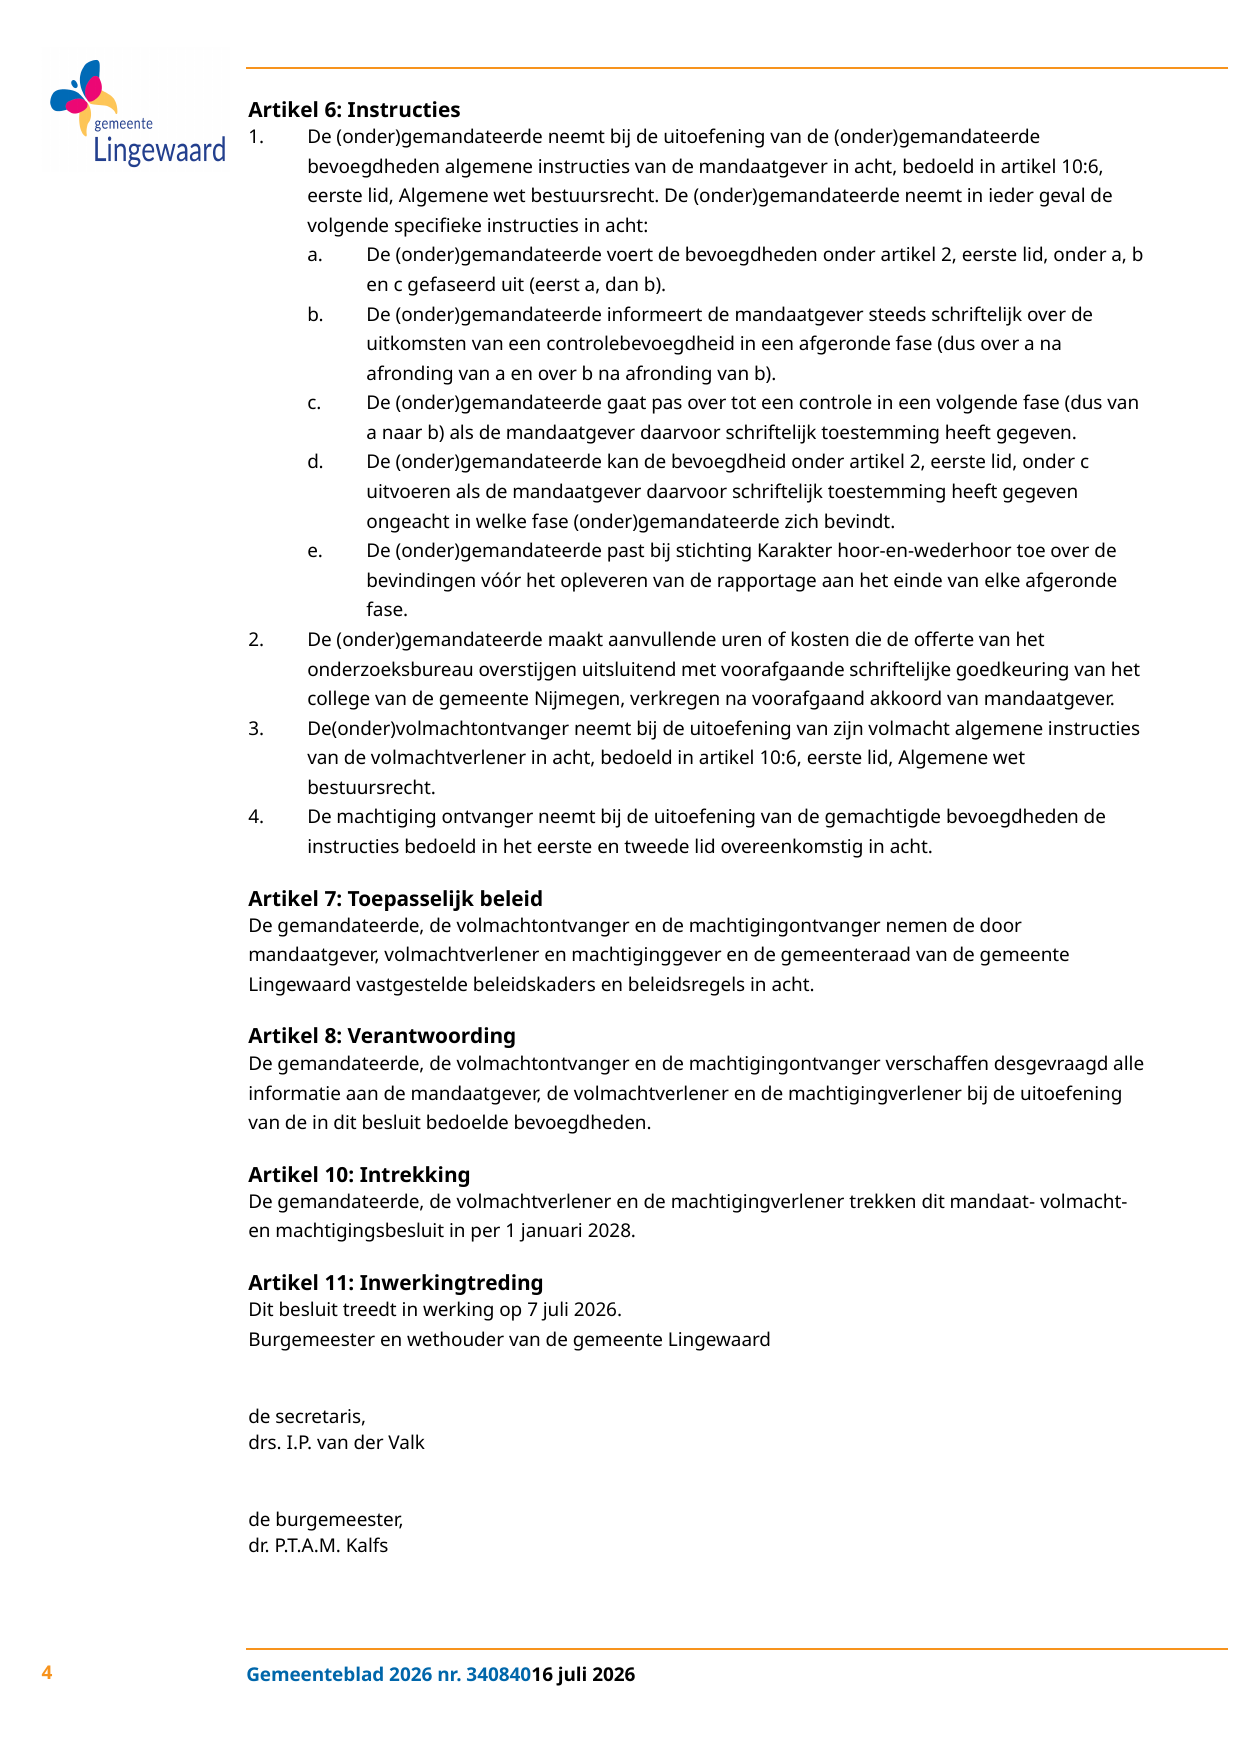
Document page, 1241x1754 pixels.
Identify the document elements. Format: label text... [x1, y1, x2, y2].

text Artikel 7: Toepasselijk beleid [248, 884, 1152, 912]
list De(onder)volmachtontvanger neemt bij de uitoefening van zijn volmacht algemene instructies van de volmachtverlener in acht, bedoeld in artikel 10:6, eerste lid, Algemene wet bestuursrecht. [248, 715, 1152, 800]
text Artikel 10: Intrekking [248, 1160, 1152, 1188]
text dr. P.T.A.M. Kalfs [248, 1532, 1152, 1558]
list De (onder)gemandateerde kan de bevoegdheid onder artikel 2, eerste lid, onder c uitvoeren als de mandaatgever daarvoor schriftelijk toestemming heeft gegeven ongeacht in welke fase (onder)gemandateerde zich bevindt. [307, 449, 1152, 533]
list De (onder)gemandateerde maakt aanvullende uren of kosten die de offerte van het onderzoeksbureau overstijgen uitsluitend met voorafgaande schriftelijke goedkeuring van het college van de gemeente Nijmegen, verkregen na voorafgaand akkoord van mandaatgever. [248, 626, 1152, 711]
text Burgemeester en wethouder van de gemeente Lingewaard [248, 1326, 1152, 1352]
text de secretaris, [248, 1403, 1152, 1429]
text Artikel 11: Inwerkingtreding [248, 1268, 1152, 1297]
list De (onder)gemandateerde voert de bevoegdheden onder artikel 2, eerste lid, onder a, b en c gefaseerd uit (eerst a, dan b). [307, 242, 1152, 297]
picture [41, 47, 231, 172]
list De (onder)gemandateerde neemt bij de uitoefening van de (onder)gemandateerde bevoegdheden algemene instructies van de mandaatgever in acht, bedoeld in artikel 10:6, eerste lid, Algemene wet bestuursrecht. De (onder)gemandateerde neemt in ieder geval de volgende specifieke instructies in acht: [248, 123, 1152, 238]
text de burgemeester, [248, 1506, 1152, 1532]
text Dit besluit treedt in werking op 7 juli 2026. [248, 1297, 1152, 1322]
text Artikel 6: Instructies [248, 95, 1152, 123]
text De gemandateerde, de volmachtverlener en de machtigingverlener trekken dit mandaat- volmacht- en machtigingsbesluit in per 1 januari 2028. [248, 1188, 1152, 1243]
list De (onder)gemandateerde past bij stichting Karakter hoor-en-wederhoor toe over de bevindingen vóór het opleveren van de rapportage aan het einde van elke afgeronde fase. [307, 537, 1152, 622]
list De (onder)gemandateerde informeert de mandaatgever steeds schriftelijk over de uitkomsten van een controlebevoegdheid in een afgeronde fase (dus over a na afronding van a en over b na afronding van b). [307, 301, 1152, 386]
text De gemandateerde, de volmachtontvanger en de machtigingontvanger nemen de door mandaatgever, volmachtverlener en machtiginggever en de gemeenteraad van de gemeente Lingewaard vastgestelde beleidskaders en beleidsregels in acht. [248, 912, 1152, 997]
list De machtiging ontvanger neemt bij de uitoefening van de gemachtigde bevoegdheden de instructies bedoeld in het eerste en tweede lid overeenkomstig in acht. [248, 804, 1152, 859]
text De gemandateerde, de volmachtontvanger en de machtigingontvanger verschaffen desgevraagd alle informatie aan de mandaatgever, de volmachtverlener en de machtigingverlener bij de uitoefening van de in dit besluit bedoelde bevoegdheden. [248, 1050, 1152, 1135]
text drs. I.P. van der Valk [248, 1429, 1152, 1455]
list De (onder)gemandateerde gaat pas over tot een controle in een volgende fase (dus van a naar b) als de mandaatgever daarvoor schriftelijk toestemming heeft gegeven. [307, 389, 1152, 445]
text Artikel 8: Verantwoording [248, 1022, 1152, 1050]
